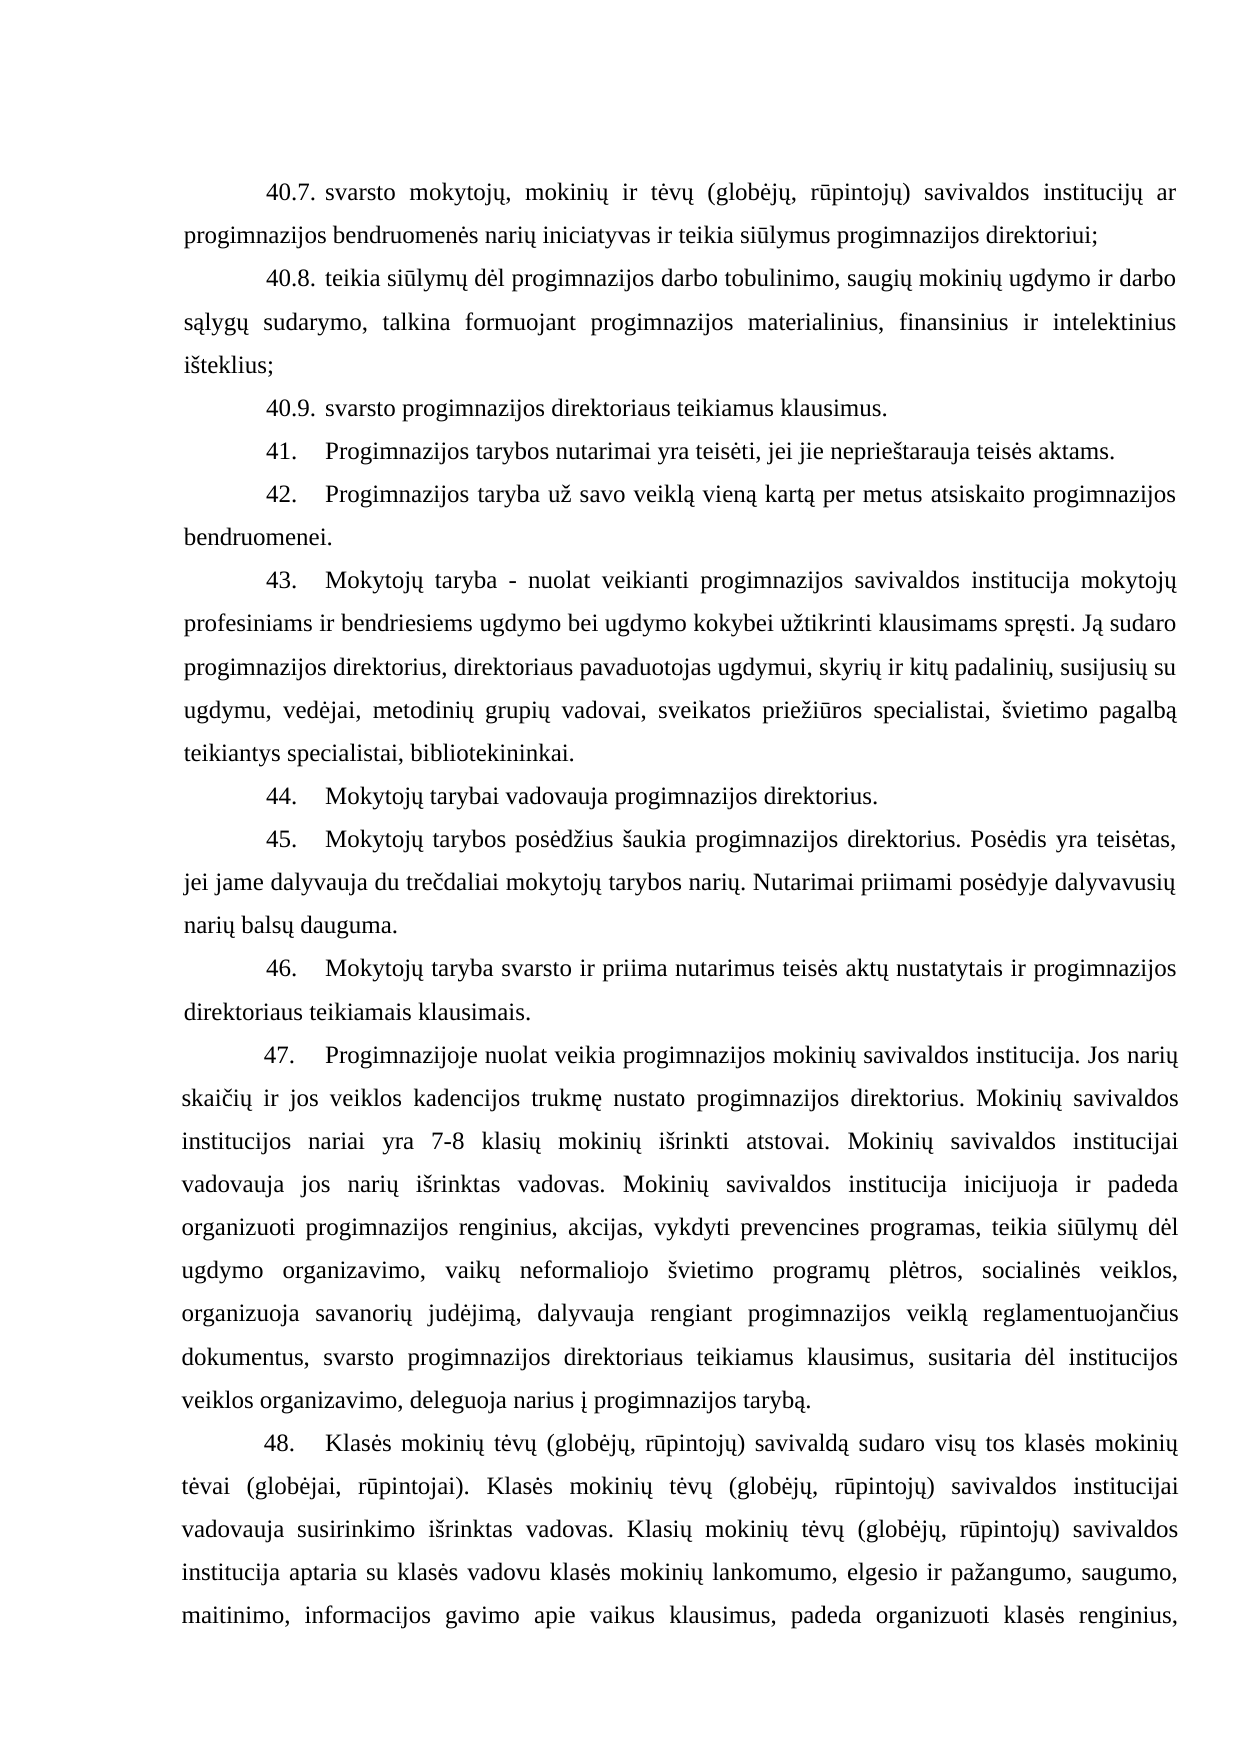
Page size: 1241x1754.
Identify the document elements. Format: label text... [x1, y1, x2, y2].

text 48. Klasės mokinių tėvų (globėjų, rūpintojų) savivaldą sudaro visų tos klasės mokinių tėvai (globėjai, rūpintojai). Klasės mokinių tėvų (globėjų, rūpintojų) savivaldos institucijai vadovauja susirinkimo išrinktas vadovas. Klasių mokinių tėvų (globėjų, rūpintojų) savivaldos institucija aptaria su klasės vadovu klasės mokinių lankomumo, elgesio ir pažangumo, saugumo, maitinimo, informacijos gavimo apie vaikus klausimus, padeda organizuoti klasės renginius, [181, 1428, 1179, 1629]
text 42. Progimnazijos taryba už savo veiklą vieną kartą per metus atsiskaito progimnazijos bendruomenei. [183, 479, 1177, 551]
text 43. Mokytojų taryba - nuolat veikianti progimnazijos savivaldos institucija mokytojų profesiniams ir bendriesiems ugdymo bei ugdymo kokybei užtikrinti klausimams spręsti. Ją sudaro progimnazijos direktorius, direktoriaus pavaduotojas ugdymui, skyrių ir kitų padalinių, susijusių su ugdymu, vedėjai, metodinių grupių vadovai, sveikatos priežiūros specialistai, švietimo pagalbą teikiantys specialistai, bibliotekininkai. [183, 565, 1177, 767]
text 41. Progimnazijos tarybos nutarimai yra teisėti, jei jie neprieštarauja teisės aktams. [183, 436, 1181, 465]
text 46. Mokytojų taryba svarsto ir priima nutarimus teisės aktų nustatytais ir progimnazijos direktoriaus teikiamais klausimais. [183, 953, 1177, 1025]
text 40.8. teikia siūlymų dėl progimnazijos darbo tobulinimo, saugių mokinių ugdymo ir darbo sąlygų sudarymo, talkina formuojant progimnazijos materialinius, finansinius ir intelektinius išteklius; [183, 263, 1177, 378]
text 40.7. svarsto mokytojų, mokinių ir tėvų (globėjų, rūpintojų) savivaldos institucijų ar progimnazijos bendruomenės narių iniciatyvas ir teikia siūlymus progimnazijos direktoriui; [183, 177, 1177, 249]
text 40.9. svarsto progimnazijos direktoriaus teikiamus klausimus. [183, 393, 1181, 422]
text 44. Mokytojų tarybai vadovauja progimnazijos direktorius. [183, 781, 1181, 810]
text 47. Progimnazijoje nuolat veikia progimnazijos mokinių savivaldos institucija. Jos narių skaičių ir jos veiklos kadencijos trukmę nustato progimnazijos direktorius. Mokinių savivaldos institucijos nariai yra 7-8 klasių mokinių išrinkti atstovai. Mokinių savivaldos institucijai vadovauja jos narių išrinktas vadovas. Mokinių savivaldos institucija inicijuoja ir padeda organizuoti progimnazijos renginius, akcijas, vykdyti prevencines programas, teikia siūlymų dėl ugdymo organizavimo, vaikų neformaliojo švietimo programų plėtros, socialinės veiklos, organizuoja savanorių judėjimą, dalyvauja rengiant progimnazijos veiklą reglamentuojančius dokumentus, svarsto progimnazijos direktoriaus teikiamus klausimus, susitaria dėl institucijos veiklos organizavimo, deleguoja narius į progimnazijos tarybą. [181, 1040, 1179, 1413]
text 45. Mokytojų tarybos posėdžius šaukia progimnazijos direktorius. Posėdis yra teisėtas, jei jame dalyvauja du trečdaliai mokytojų tarybos narių. Nutarimai priimami posėdyje dalyvavusių narių balsų dauguma. [183, 824, 1177, 939]
